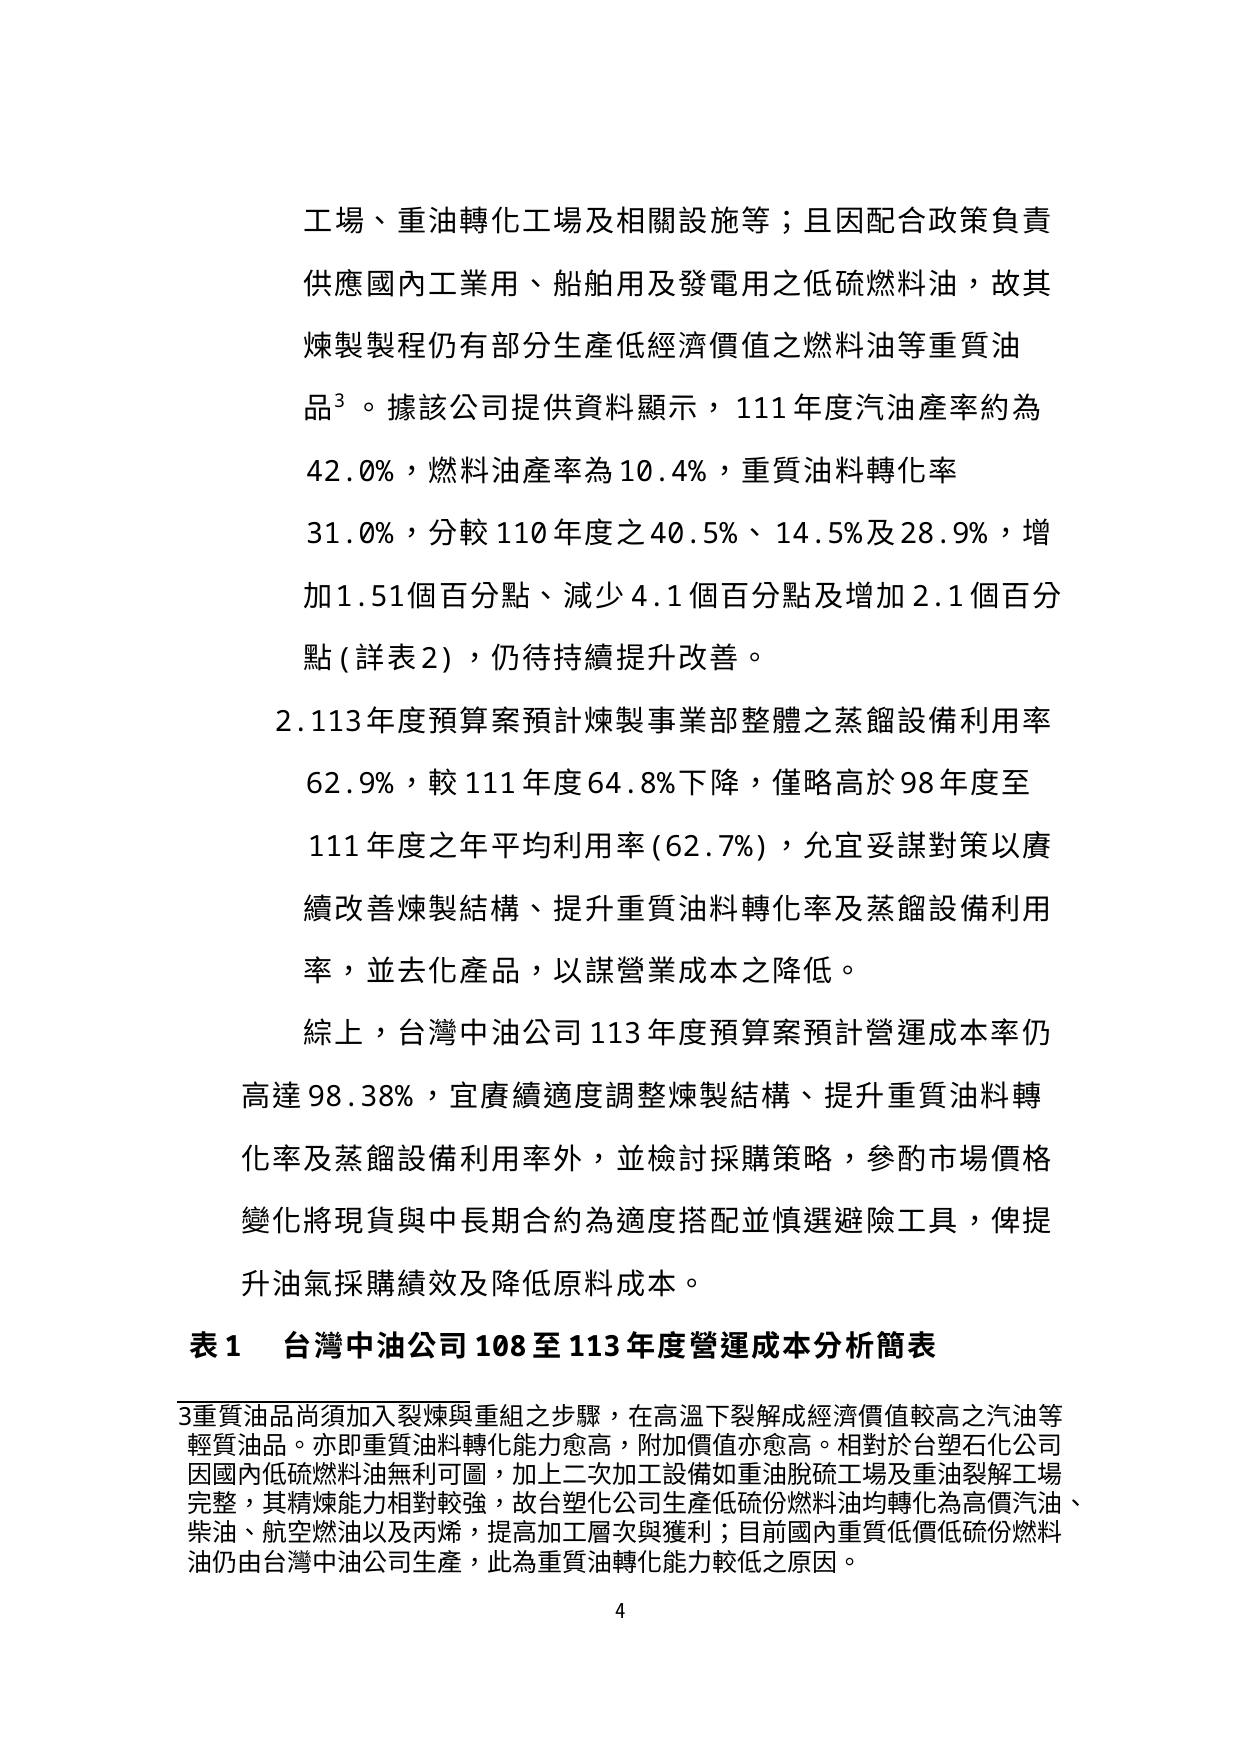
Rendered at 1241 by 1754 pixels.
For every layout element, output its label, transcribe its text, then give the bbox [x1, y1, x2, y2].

text 工場、重油轉化工場及相關設施等；且因配合政策負責供應國內工業用、船舶用及發電用之低硫燃料油，故其煉製製程仍有部分生產低經濟價值之燃料油等重質油品。據該公司提供資料顯示，111年度汽油產率約為42.0%，燃料油產率為10.4%，重質油料轉化率31.0%，分較110年度之40.5%、14.5%及28.9%，增加1.51個百分點、減少4.1個百分點及增加2.1個百分點(詳表2)，仍待持續提升改善。 [266, 177, 1063, 677]
text 表1 台灣中油公司108至113年度營運成本分析簡表 [182, 1302, 1063, 1365]
text 重質油品尚須加入裂煉與重組之步驟，在高溫下裂解成經濟價值較高之汽油等輕質油品。亦即重質油料轉化能力愈高，附加價值亦愈高。相對於台塑石化公司因國內低硫燃料油無利可圖，加上二次加工設備如重油脫硫工場及重油裂解工場完整，其精煉能力相對較強，故台塑化公司生產低硫份燃料油均轉化為高價汽油、柴油、航空燃油以及丙烯，提高加工層次與獲利；目前國內重質低價低硫份燃料油仍由台灣中油公司生產，此為重質油轉化能力較低之原因。 [177, 1402, 1063, 1577]
text 2.113年度預算案預計煉製事業部整體之蒸餾設備利用率62.9%，較111年度64.8%下降，僅略高於98年度至111年度之年平均利用率(62.7%)，允宜妥謀對策以賡續改善煉製結構、提升重質油料轉化率及蒸餾設備利用率，並去化產品，以謀營業成本之降低。 [266, 677, 1063, 990]
text 綜上，台灣中油公司113年度預算案預計營運成本率仍高達98.38%，宜賡續適度調整煉製結構、提升重質油料轉化率及蒸餾設備利用率外，並檢討採購策略，參酌市場價格變化將現貨與中長期合約為適度搭配並慎選避險工具，俾提升油氣採購績效及降低原料成本。 [236, 990, 1063, 1302]
